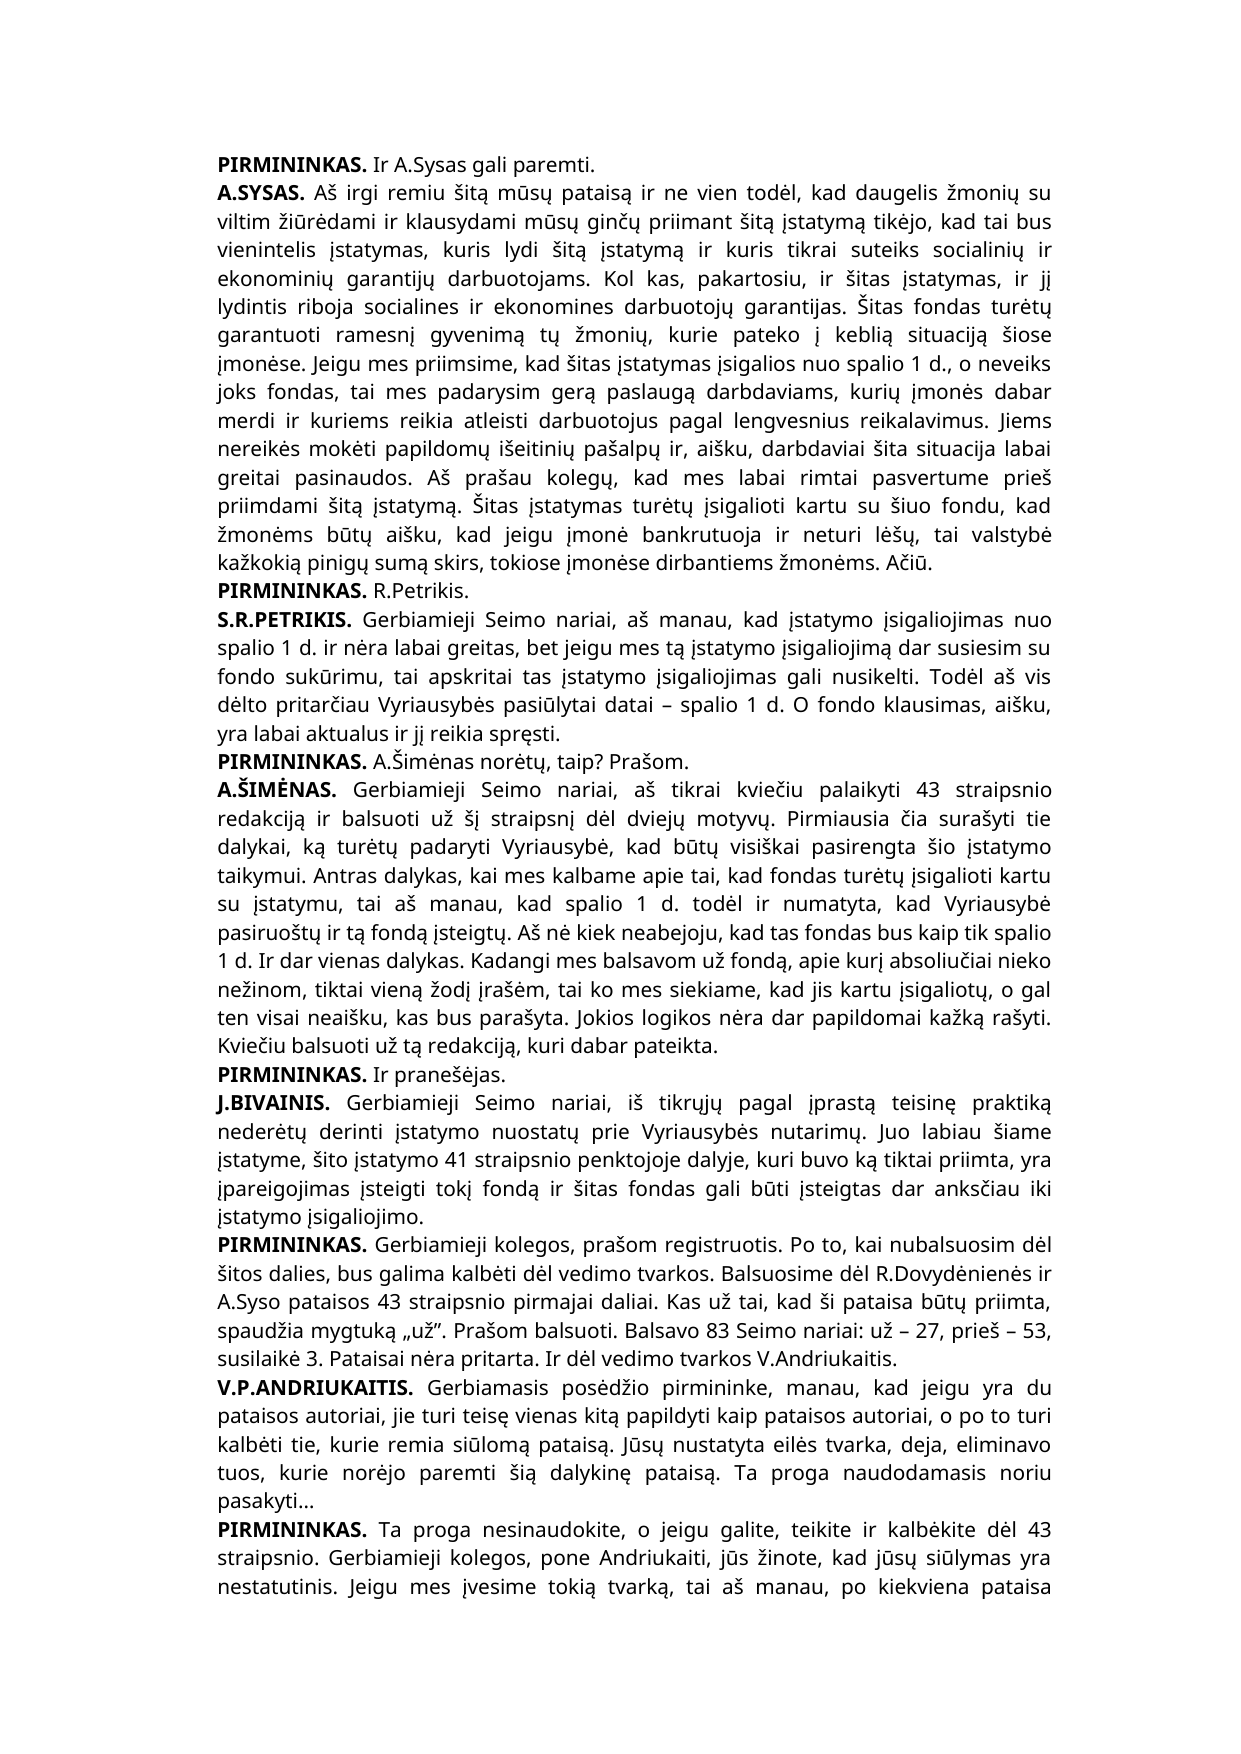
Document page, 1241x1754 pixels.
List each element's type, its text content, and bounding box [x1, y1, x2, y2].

text PIRMININKAS. Ir pranešėjas. [217, 1060, 1053, 1088]
text PIRMININKAS. A.Šimėnas norėtų, taip? Prašom. [217, 747, 1053, 776]
text PIRMININKAS. Ta proga nesinaudokite, o jeigu galite, teikite ir kalbėkite dėl 43 straipsnio. Gerbiamieji kolegos, pone Andriukaiti, jūs žinote, kad jūsų siūlymas yra nestatutinis. Jeigu mes įvesime tokią tvarką, tai aš manau, po kiekviena pataisa [217, 1515, 1053, 1600]
text J.BIVAINIS. Gerbiamieji Seimo nariai, iš tikrųjų pagal įprastą teisinę praktiką nederėtų derinti įstatymo nuostatų prie Vyriausybės nutarimų. Juo labiau šiame įstatyme, šito įstatymo 41 straipsnio penktojoje dalyje, kuri buvo ką tiktai priimta, yra įpareigojimas įsteigti tokį fondą ir šitas fondas gali būti įsteigtas dar anksčiau iki įstatymo įsigaliojimo. [217, 1088, 1053, 1231]
text PIRMININKAS. Ir A.Sysas gali paremti. [217, 150, 1053, 178]
text A.ŠIMĖNAS. Gerbiamieji Seimo nariai, aš tikrai kviečiu palaikyti 43 straipsnio redakciją ir balsuoti už šį straipsnį dėl dviejų motyvų. Pirmiausia čia surašyti tie dalykai, ką turėtų padaryti Vyriausybė, kad būtų visiškai pasirengta šio įstatymo taikymui. Antras dalykas, kai mes kalbame apie tai, kad fondas turėtų įsigalioti kartu su įstatymu, tai aš manau, kad spalio 1 d. todėl ir numatyta, kad Vyriausybė pasiruoštų ir tą fondą įsteigtų. Aš nė kiek neabejoju, kad tas fondas bus kaip tik spalio 1 d. Ir dar vienas dalykas. Kadangi mes balsavom už fondą, apie kurį absoliučiai nieko nežinom, tiktai vieną žodį įrašėm, tai ko mes siekiame, kad jis kartu įsigaliotų, o gal ten visai neaišku, kas bus parašyta. Jokios logikos nėra dar papildomai kažką rašyti. Kviečiu balsuoti už tą redakciją, kuri dabar pateikta. [217, 776, 1053, 1060]
text V.P.ANDRIUKAITIS. Gerbiamasis posėdžio pirmininke, manau, kad jeigu yra du pataisos autoriai, jie turi teisę vienas kitą papildyti kaip pataisos autoriai, o po to turi kalbėti tie, kurie remia siūlomą pataisą. Jūsų nustatyta eilės tvarka, deja, eliminavo tuos, kurie norėjo paremti šią dalykinę pataisą. Ta proga naudodamasis noriu pasakyti… [217, 1373, 1053, 1515]
text PIRMININKAS. Gerbiamieji kolegos, prašom registruotis. Po to, kai nubalsuosim dėl šitos dalies, bus galima kalbėti dėl vedimo tvarkos. Balsuosime dėl R.Dovydėnienės ir A.Syso pataisos 43 straipsnio pirmajai daliai. Kas už tai, kad ši pataisa būtų priimta, spaudžia mygtuką „už”. Prašom balsuoti. Balsavo 83 Seimo nariai: už – 27, prieš – 53, susilaikė 3. Pataisai nėra pritarta. Ir dėl vedimo tvarkos V.Andriukaitis. [217, 1231, 1053, 1373]
text S.R.PETRIKIS. Gerbiamieji Seimo nariai, aš manau, kad įstatymo įsigaliojimas nuo spalio 1 d. ir nėra labai greitas, bet jeigu mes tą įstatymo įsigaliojimą dar susiesim su fondo sukūrimu, tai apskritai tas įstatymo įsigaliojimas gali nusikelti. Todėl aš vis dėlto pritarčiau Vyriausybės pasiūlytai datai – spalio 1 d. O fondo klausimas, aišku, yra labai aktualus ir jį reikia spręsti. [217, 605, 1053, 747]
text A.SYSAS. Aš irgi remiu šitą mūsų pataisą ir ne vien todėl, kad daugelis žmonių su viltim žiūrėdami ir klausydami mūsų ginčų priimant šitą įstatymą tikėjo, kad tai bus vienintelis įstatymas, kuris lydi šitą įstatymą ir kuris tikrai suteiks socialinių ir ekonominių garantijų darbuotojams. Kol kas, pakartosiu, ir šitas įstatymas, ir jį lydintis riboja socialines ir ekonomines darbuotojų garantijas. Šitas fondas turėtų garantuoti ramesnį gyvenimą tų žmonių, kurie pateko į keblią situaciją šiose įmonėse. Jeigu mes priimsime, kad šitas įstatymas įsigalios nuo spalio 1 d., o neveiks joks fondas, tai mes padarysim gerą paslaugą darbdaviams, kurių įmonės dabar merdi ir kuriems reikia atleisti darbuotojus pagal lengvesnius reikalavimus. Jiems nereikės mokėti papildomų išeitinių pašalpų ir, aišku, darbdaviai šita situacija labai greitai pasinaudos. Aš prašau kolegų, kad mes labai rimtai pasvertume prieš priimdami šitą įstatymą. Šitas įstatymas turėtų įsigalioti kartu su šiuo fondu, kad žmonėms būtų aišku, kad jeigu įmonė bankrutuoja ir neturi lėšų, tai valstybė kažkokią pinigų sumą skirs, tokiose įmonėse dirbantiems žmonėms. Ačiū. [217, 178, 1053, 577]
text PIRMININKAS. R.Petrikis. [217, 577, 1053, 605]
